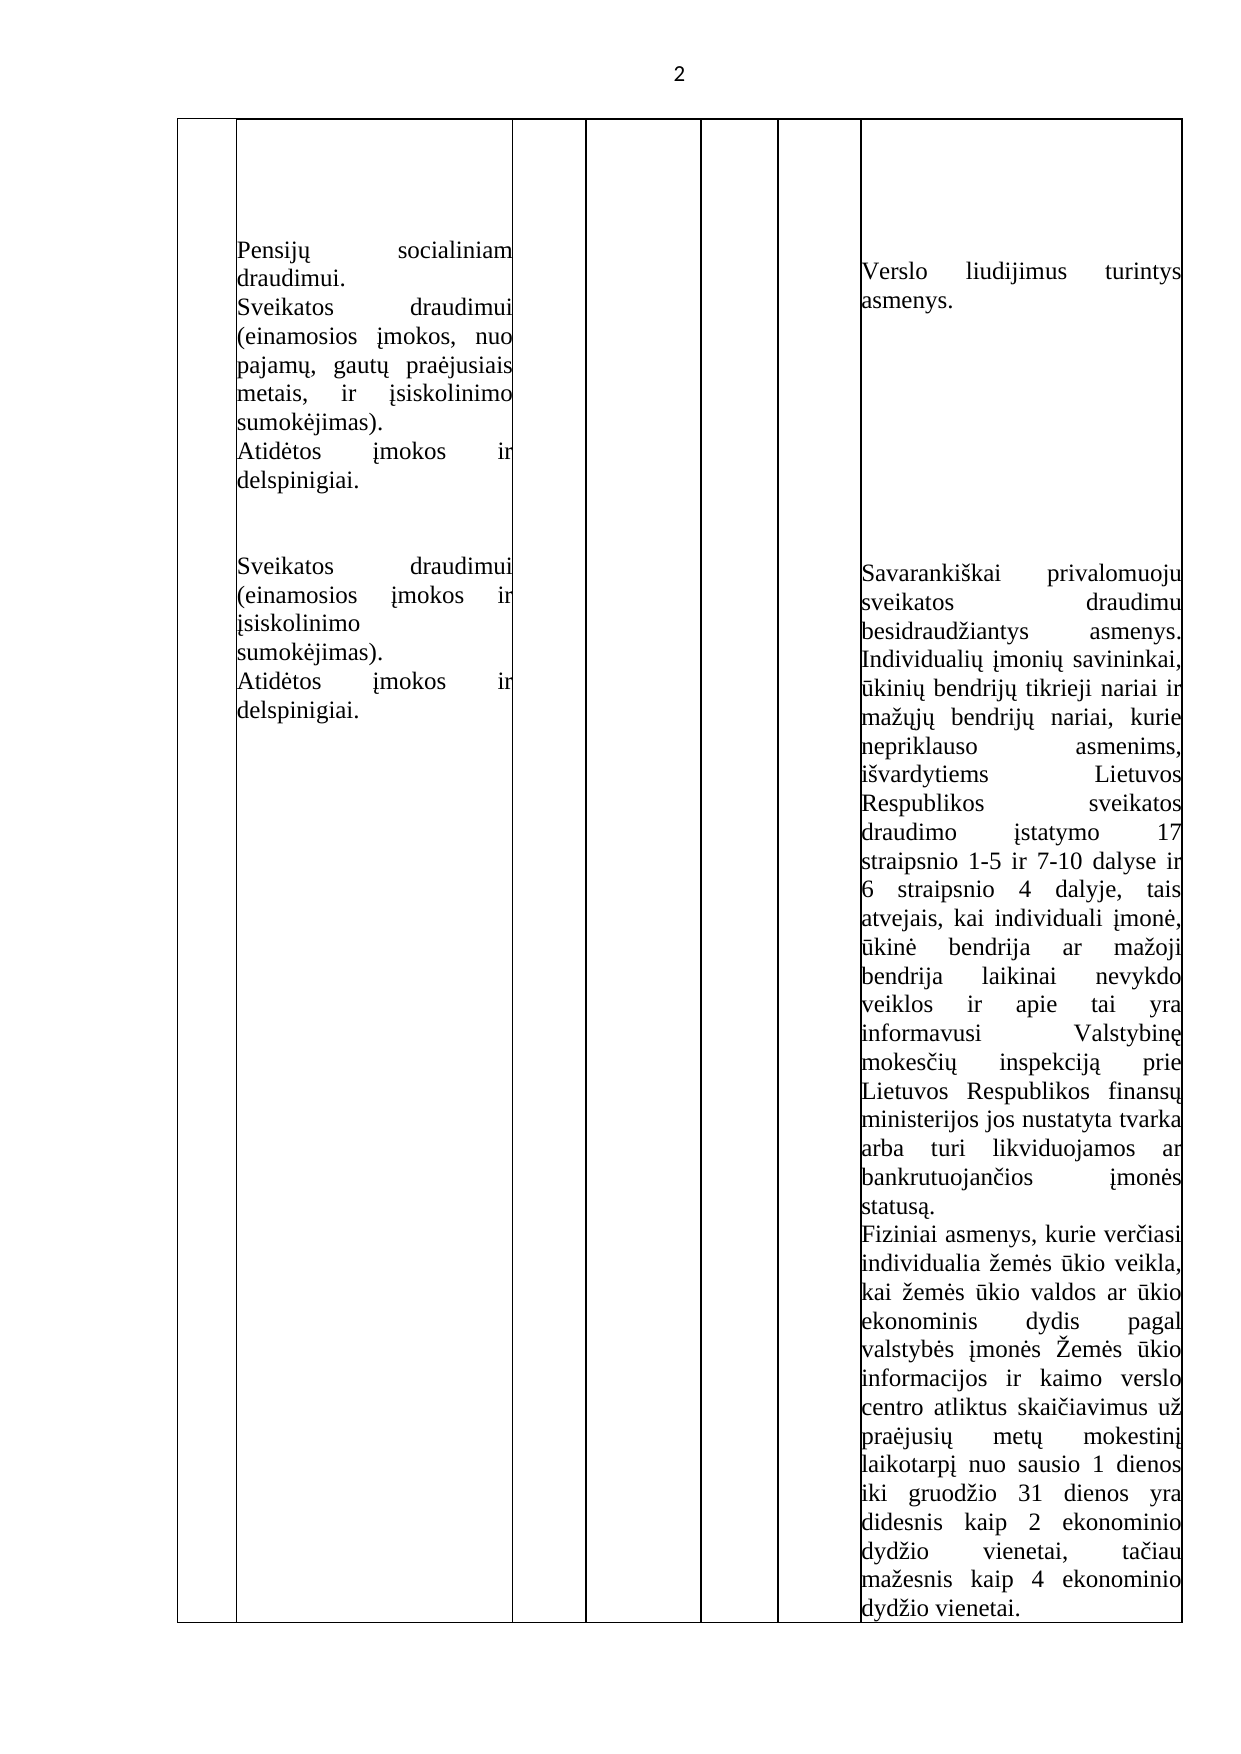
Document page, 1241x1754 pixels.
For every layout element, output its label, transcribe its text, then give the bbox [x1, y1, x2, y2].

table_header [513, 120, 585, 1622]
table_header Verslo liudijimus turintys asmenys. Savarankiškai privalomuoju sveikatos draudimu besidraudžiantys asmenys. Individualių įmonių savininkai, ūkinių bendrijų tikrieji nariai ir mažųjų bendrijų nariai, kurie nepriklauso asmenims, išvardytiems Lietuvos Respublikos sveikatos draudimo įstatymo 17 straipsnio 1-5 ir 7-10 dalyse ir 6 straipsnio 4 dalyje, tais atvejais, kai individuali įmonė, ūkinė bendrija ar mažoji bendrija laikinai nevykdo veiklos ir apie tai yra informavusi Valstybinę mokesčių inspekciją prie Lietuvos Respublikos finansų ministerijos jos nustatyta tvarka arba turi likviduojamos ar bankrutuojančios įmonės statusą. Fiziniai asmenys, kurie verčiasi individualia žemės ūkio veikla, kai žemės ūkio valdos ar ūkio ekonominis dydis pagal valstybės įmonės Žemės ūkio informacijos ir kaimo verslo centro atliktus skaičiavimus už praėjusių metų mokestinį laikotarpį nuo sausio 1 dienos iki gruodžio 31 dienos yra didesnis kaip 2 ekonominio dydžio vienetai, tačiau mažesnis kaip 4 ekonominio dydžio vienetai. [862, 120, 1181, 1622]
table_header [779, 120, 860, 1622]
table_header [702, 120, 777, 1622]
table_header [178, 119, 236, 1622]
table_header [587, 120, 700, 1622]
table_header Pensijų socialiniam draudimui. Sveikatos draudimui (einamosios įmokos, nuo pajamų, gautų praėjusiais metais, ir įsiskolinimo sumokėjimas). Atidėtos įmokos ir delspinigiai. Sveikatos draudimui (einamosios įmokos ir įsiskolinimo sumokėjimas). Atidėtos įmokos ir delspinigiai. [237, 120, 512, 1622]
